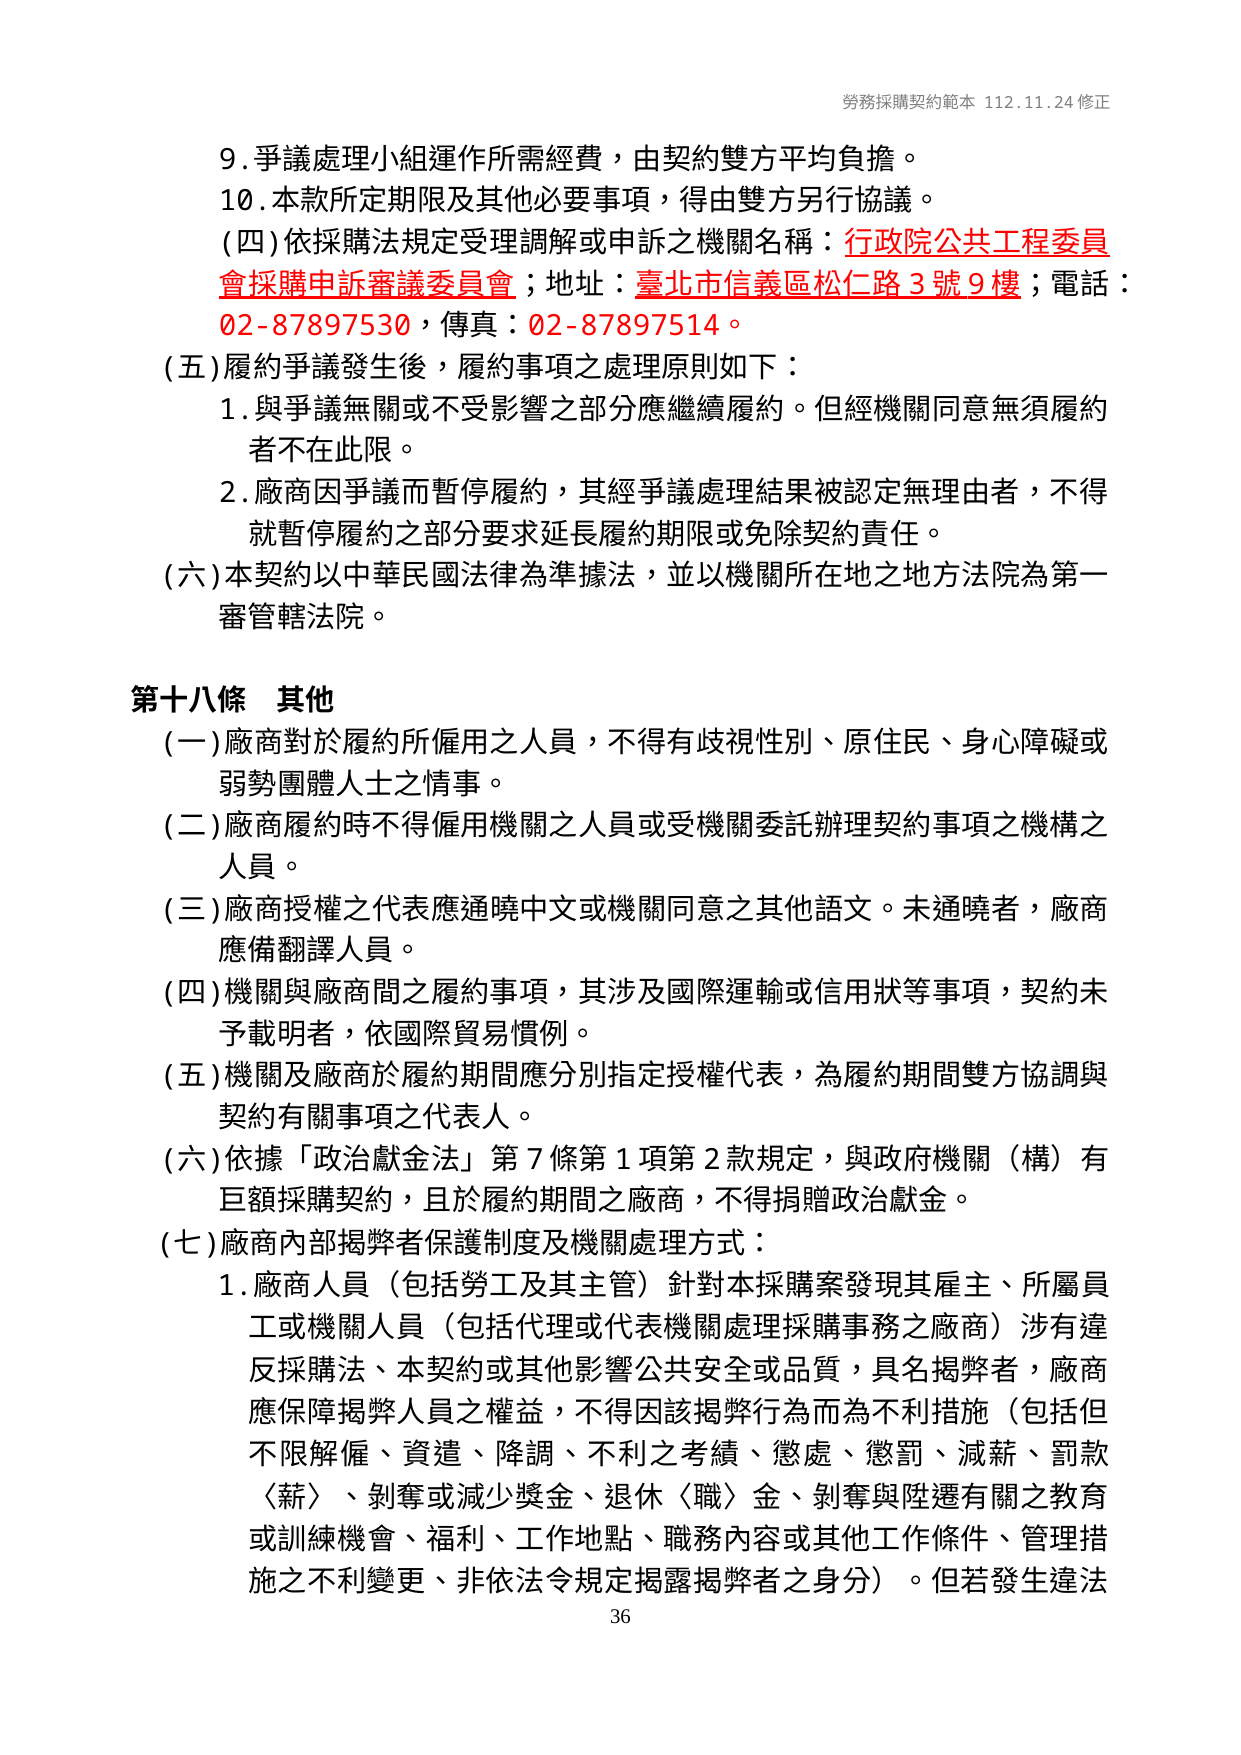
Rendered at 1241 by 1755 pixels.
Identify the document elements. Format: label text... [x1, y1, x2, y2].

text (六)本契約以中華民國法律為準據法，並以機關所在地之地方法院為第一審管轄法院。 [159, 552, 1110, 636]
text 2.廠商因爭議而暫停履約，其經爭議處理結果被認定無理由者，不得就暫停履約之部分要求延長履約期限或免除契約責任。 [218, 469, 1110, 552]
text (六)依據「政治獻金法」第7條第1項第2款規定，與政府機關（構）有巨額採購契約，且於履約期間之廠商，不得捐贈政治獻金。 [159, 1136, 1110, 1219]
text (四)機關與廠商間之履約事項，其涉及國際運輸或信用狀等事項，契約未予載明者，依國際貿易慣例。 [159, 969, 1110, 1052]
text (五)履約爭議發生後，履約事項之處理原則如下： [159, 344, 1110, 386]
text 10.本款所定期限及其他必要事項，得由雙方另行協議。 [218, 177, 1108, 219]
text 1.與爭議無關或不受影響之部分應繼續履約。但經機關同意無須履約者不在此限。 [218, 386, 1110, 469]
text (四)依採購法規定受理調解或申訴之機關名稱：行政院公共工程委員會採購申訴審議委員會；地址：臺北市信義區松仁路3號9樓；電話：02-87897530，傳真：02-87897514。 [218, 219, 1110, 344]
text (五)機關及廠商於履約期間應分別指定授權代表，為履約期間雙方協調與契約有關事項之代表人。 [159, 1052, 1110, 1136]
text 9.爭議處理小組運作所需經費，由契約雙方平均負擔。 [218, 136, 1108, 177]
text 1.廠商人員（包括勞工及其主管）針對本採購案發現其雇主、所屬員工或機關人員（包括代理或代表機關處理採購事務之廠商）涉有違反採購法、本契約或其他影響公共安全或品質，具名揭弊者，廠商應保障揭弊人員之權益，不得因該揭弊行為而為不利措施（包括但不限解僱、資遣、降調、不利之考績、懲處、懲罰、減薪、罰款〈薪〉、剝奪或減少獎金、退休〈職〉金、剝奪與陞遷有關之教育或訓練機會、福利、工作地點、職務內容或其他工作條件、管理措施之不利變更、非依法令規定揭露揭弊者之身分）。但若發生違法 [217, 1262, 1110, 1600]
text 第十八條 其他 [130, 677, 1110, 719]
text (一)廠商對於履約所僱用之人員，不得有歧視性別、原住民、身心障礙或弱勢團體人士之情事。 [159, 719, 1110, 802]
text (三)廠商授權之代表應通曉中文或機關同意之其他語文。未通曉者，廠商應備翻譯人員。 [159, 886, 1110, 969]
text (二)廠商履約時不得僱用機關之人員或受機關委託辦理契約事項之機構之人員。 [159, 802, 1110, 886]
text (七)廠商內部揭弊者保護制度及機關處理方式： [156, 1219, 1110, 1262]
